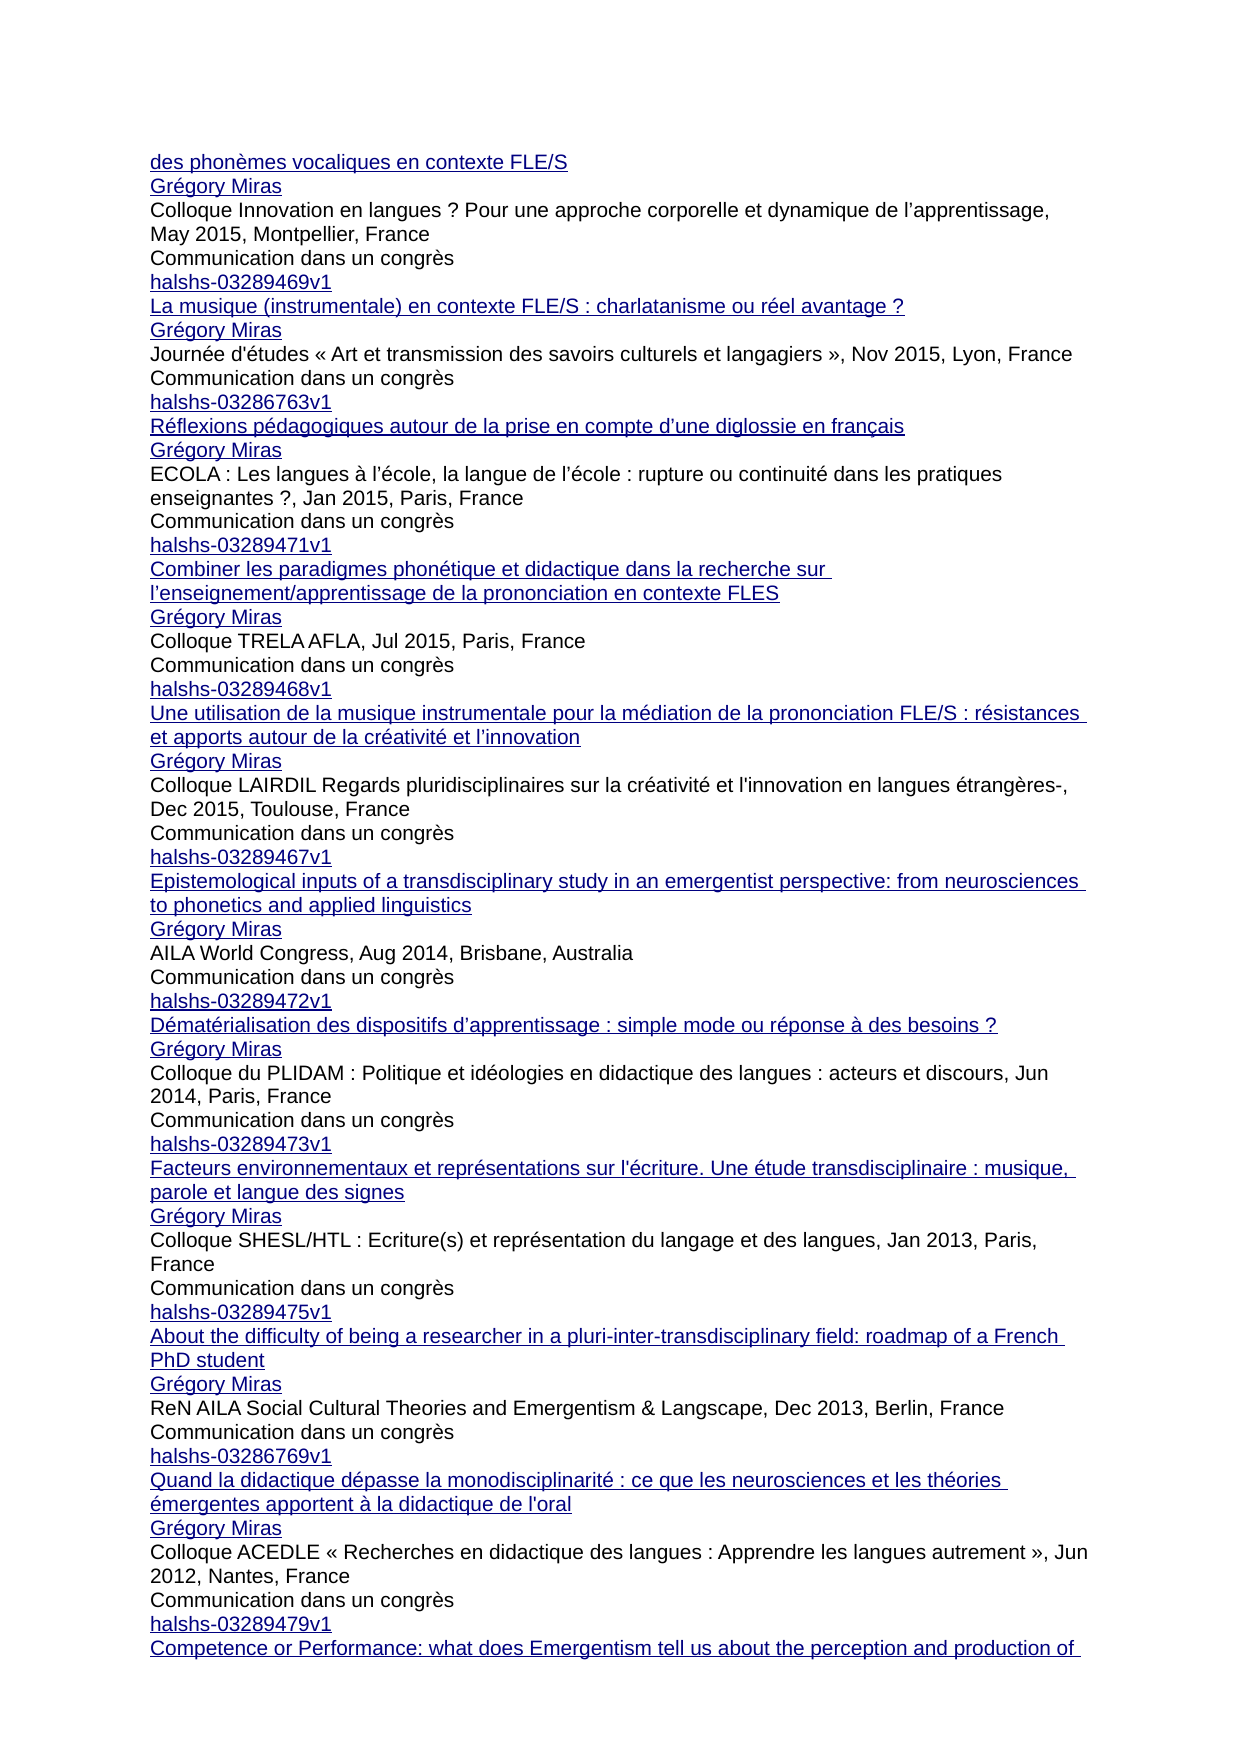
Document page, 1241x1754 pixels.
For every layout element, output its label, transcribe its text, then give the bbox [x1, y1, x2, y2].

table_cell Facteurs environnementaux et représentations sur l'écriture. Une étude transdisciplinaire : musique, parole et langue des signes Grégory Miras Colloque SHESL/HTL : Ecriture(s) et représentation du langage et des langues, Jan 2013, Paris, France Communication dans un congrès halshs-03289475v1 [150, 1156, 1090, 1324]
table_cell Dématérialisation des dispositifs d’apprentissage : simple mode ou réponse à des besoins ? Grégory Miras Colloque du PLIDAM : Politique et idéologies en didactique des langues : acteurs et discours, Jun 2014, Paris, France Communication dans un congrès halshs-03289473v1 [150, 1013, 1090, 1156]
table_cell About the difficulty of being a researcher in a pluri-inter-transdisciplinary field: roadmap of a French PhD student Grégory Miras ReN AILA Social Cultural Theories and Emergentism & Langscape, Dec 2013, Berlin, France Communication dans un congrès halshs-03286769v1 [150, 1324, 1090, 1468]
table_cell Une utilisation de la musique instrumentale pour la médiation de la prononciation FLE/S : résistances et apports autour de la créativité et l’innovation Grégory Miras Colloque LAIRDIL Regards pluridisciplinaires sur la créativité et l'innovation en langues étrangères-, Dec 2015, Toulouse, France Communication dans un congrès halshs-03289467v1 [150, 701, 1090, 869]
table_cell La musique (instrumentale) en contexte FLE/S : charlatanisme ou réel avantage ? Grégory Miras Journée d'études « Art et transmission des savoirs culturels et langagiers », Nov 2015, Lyon, France Communication dans un congrès halshs-03286763v1 [150, 294, 1090, 413]
table_cell Epistemological inputs of a transdisciplinary study in an emergentist perspective: from neurosciences to phonetics and applied linguistics Grégory Miras AILA World Congress, Aug 2014, Brisbane, Australia Communication dans un congrès halshs-03289472v1 [150, 869, 1090, 1012]
table_cell Competence or Performance: what does Emergentism tell us about the perception and production of [150, 1635, 1090, 1659]
table_cell Quand la didactique dépasse la monodisciplinarité : ce que les neurosciences et les théories émergentes apportent à la didactique de l'oral Grégory Miras Colloque ACEDLE « Recherches en didactique des langues : Apprendre les langues autrement », Jun 2012, Nantes, France Communication dans un congrès halshs-03289479v1 [150, 1468, 1090, 1635]
table_cell Le corps comme interface perceptuelle : une utilisation de la musique instrumentale dans la médiation des phonèmes vocaliques en contexte FLE/S Grégory Miras Colloque Innovation en langues ? Pour une approche corporelle et dynamique de l’apprentissage, May 2015, Montpellier, France Communication dans un congrès halshs-03289469v1 [150, 150, 1090, 294]
table_cell Combiner les paradigmes phonétique et didactique dans la recherche sur l’enseignement/apprentissage de la prononciation en contexte FLES Grégory Miras Colloque TRELA AFLA, Jul 2015, Paris, France Communication dans un congrès halshs-03289468v1 [150, 557, 1090, 701]
table_cell Réflexions pédagogiques autour de la prise en compte d’une diglossie en français Grégory Miras ECOLA : Les langues à l’école, la langue de l’école : rupture ou continuité dans les pratiques enseignantes ?, Jan 2015, Paris, France Communication dans un congrès halshs-03289471v1 [150, 414, 1090, 557]
